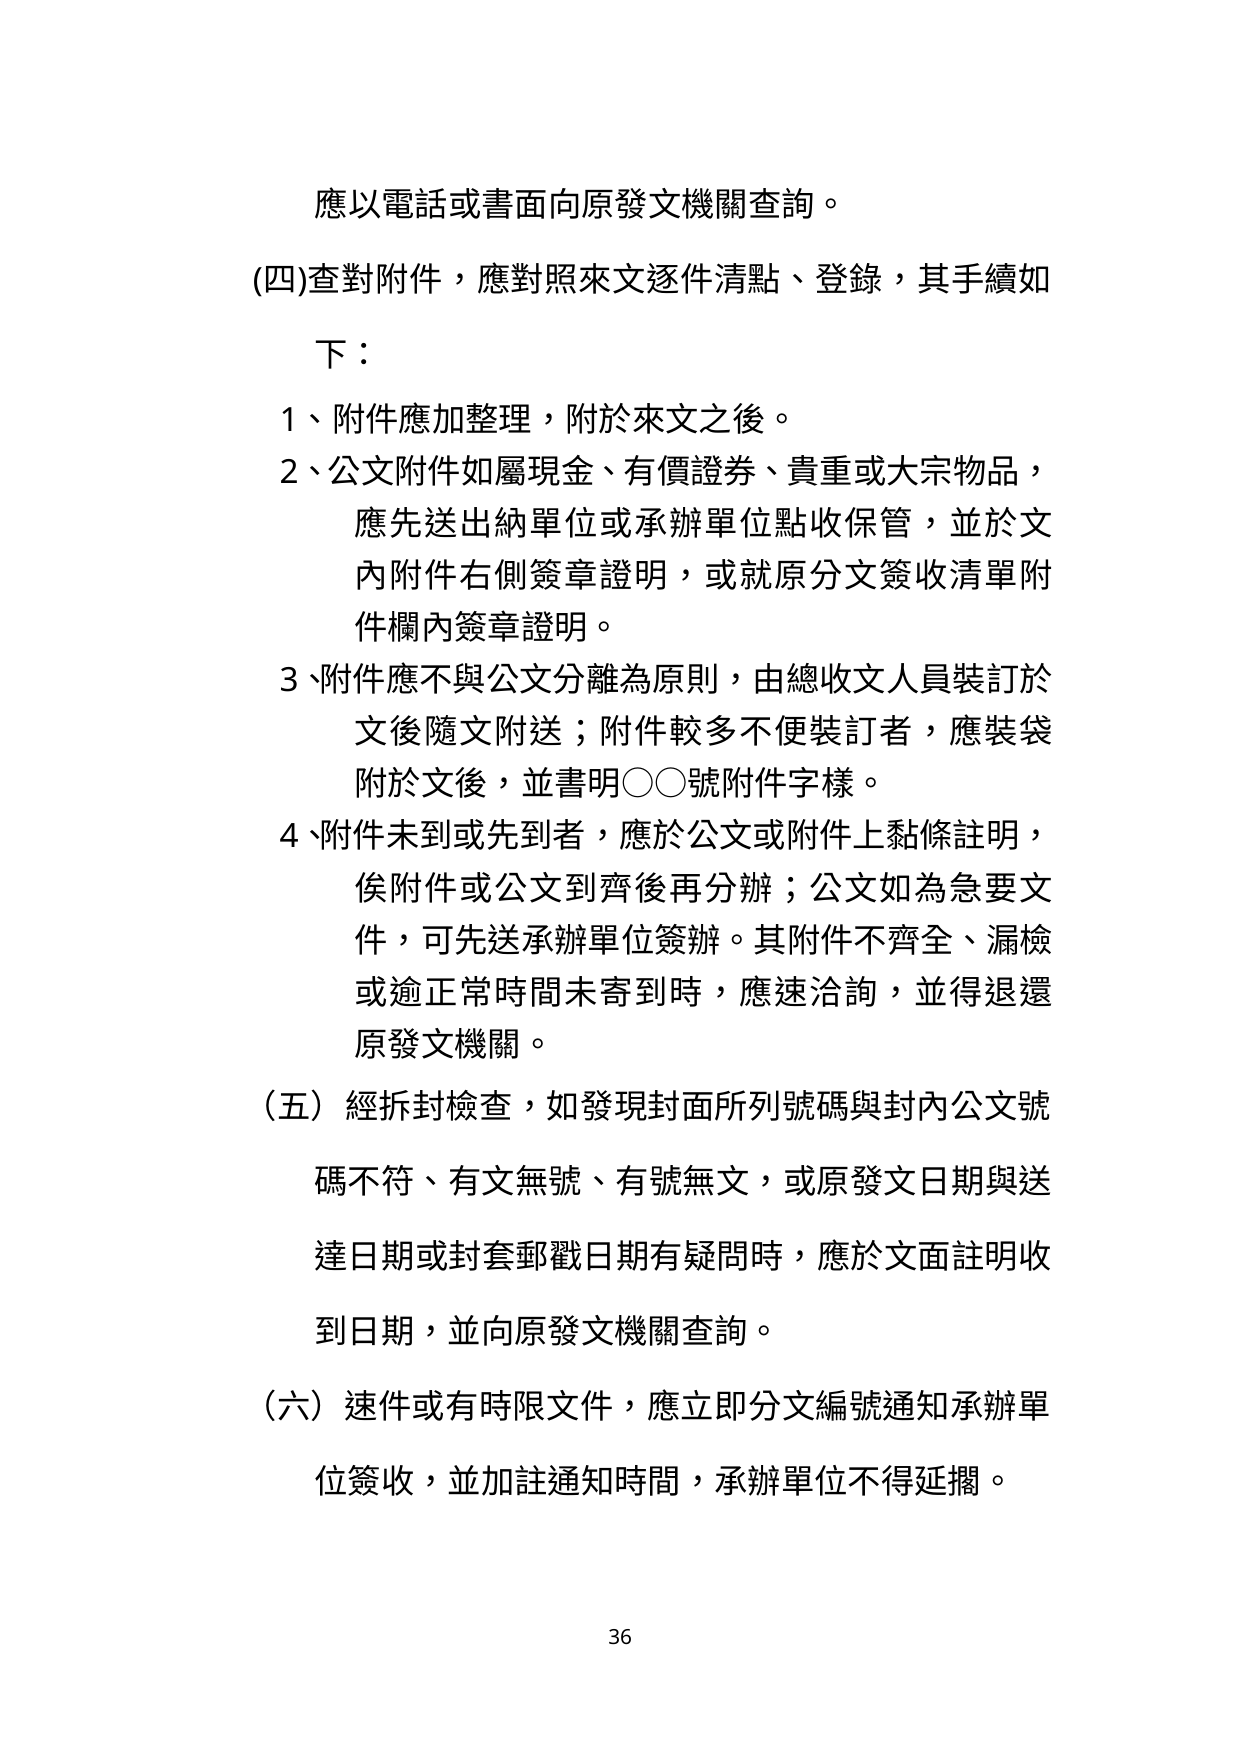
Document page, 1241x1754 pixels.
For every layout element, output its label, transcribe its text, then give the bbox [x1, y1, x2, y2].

text 3、附件應不與公文分離為原則，由總收文人員裝訂於文後隨文附送；附件較多不便裝訂者，應裝袋附於文後，並書明○○號附件字樣。 [271, 650, 1053, 806]
text （五）經拆封檢查，如發現封面所列號碼與封內公文號碼不符、有文無號、有號無文，或原發文日期與送達日期或封套郵戳日期有疑問時，應於文面註明收到日期，並向原發文機關查詢。 [243, 1067, 1053, 1367]
text 應以電話或書面向原發文機關查詢。 [198, 164, 1053, 239]
text (四)查對附件，應對照來文逐件清點、登錄，其手續如下： [243, 239, 1053, 389]
text 4、附件未到或先到者，應於公文或附件上黏條註明，俟附件或公文到齊後再分辦；公文如為急要文件，可先送承辦單位簽辦。其附件不齊全、漏檢或逾正常時間未寄到時，應速洽詢，並得退還原發文機關。 [271, 806, 1053, 1067]
text （六）速件或有時限文件，應立即分文編號通知承辦單位簽收，並加註通知時間，承辦單位不得延擱。 [243, 1367, 1053, 1517]
text 1、附件應加整理，附於來文之後。 [271, 389, 1053, 442]
text 2、公文附件如屬現金、有價證券、貴重或大宗物品，應先送出納單位或承辦單位點收保管，並於文內附件右側簽章證明，或就原分文簽收清單附件欄內簽章證明。 [271, 442, 1053, 650]
